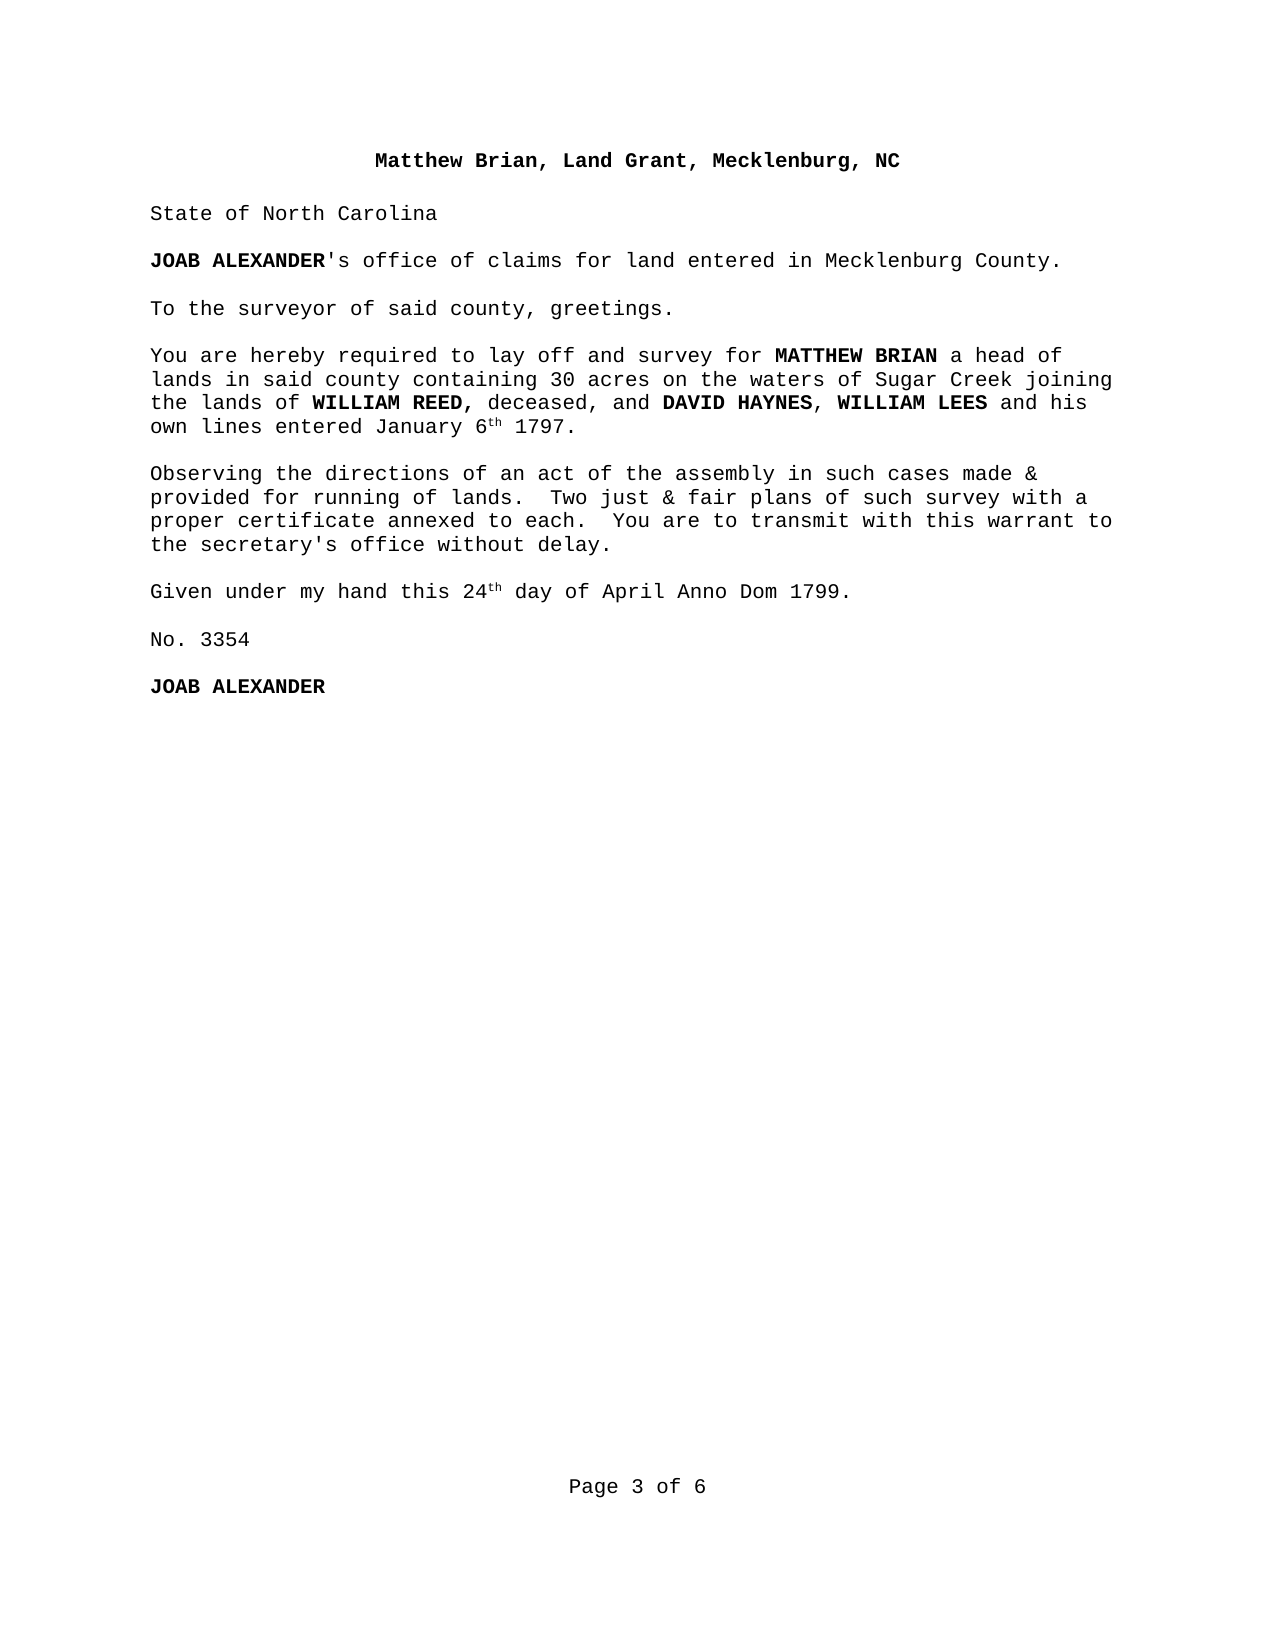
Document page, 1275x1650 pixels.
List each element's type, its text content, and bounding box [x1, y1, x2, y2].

text Joab Alexander's office of claims for land entered in Mecklenburg County. [150, 250, 1125, 274]
text No. 3354 [150, 629, 1125, 652]
text Given under my hand this 24th day of April Anno Dom 1799. [150, 581, 1125, 605]
text Joab Alexander [150, 676, 1125, 700]
text To the surveyor of said county, greetings. [150, 298, 1125, 321]
text State of North Carolina [150, 203, 1125, 227]
text You are hereby required to lay off and survey for Matthew Brian a head of lands in said county containing 30 acres on the waters of Sugar Creek joining the lands of William Reed, deceased, and David Haynes, William LEES and his own lines entered January 6th 1797. [150, 345, 1125, 439]
text Observing the directions of an act of the assembly in such cases made & provided for running of lands. Two just & fair plans of such survey with a proper certificate annexed to each. You are to transmit with this warrant to the secretary's office without delay. [150, 463, 1125, 558]
